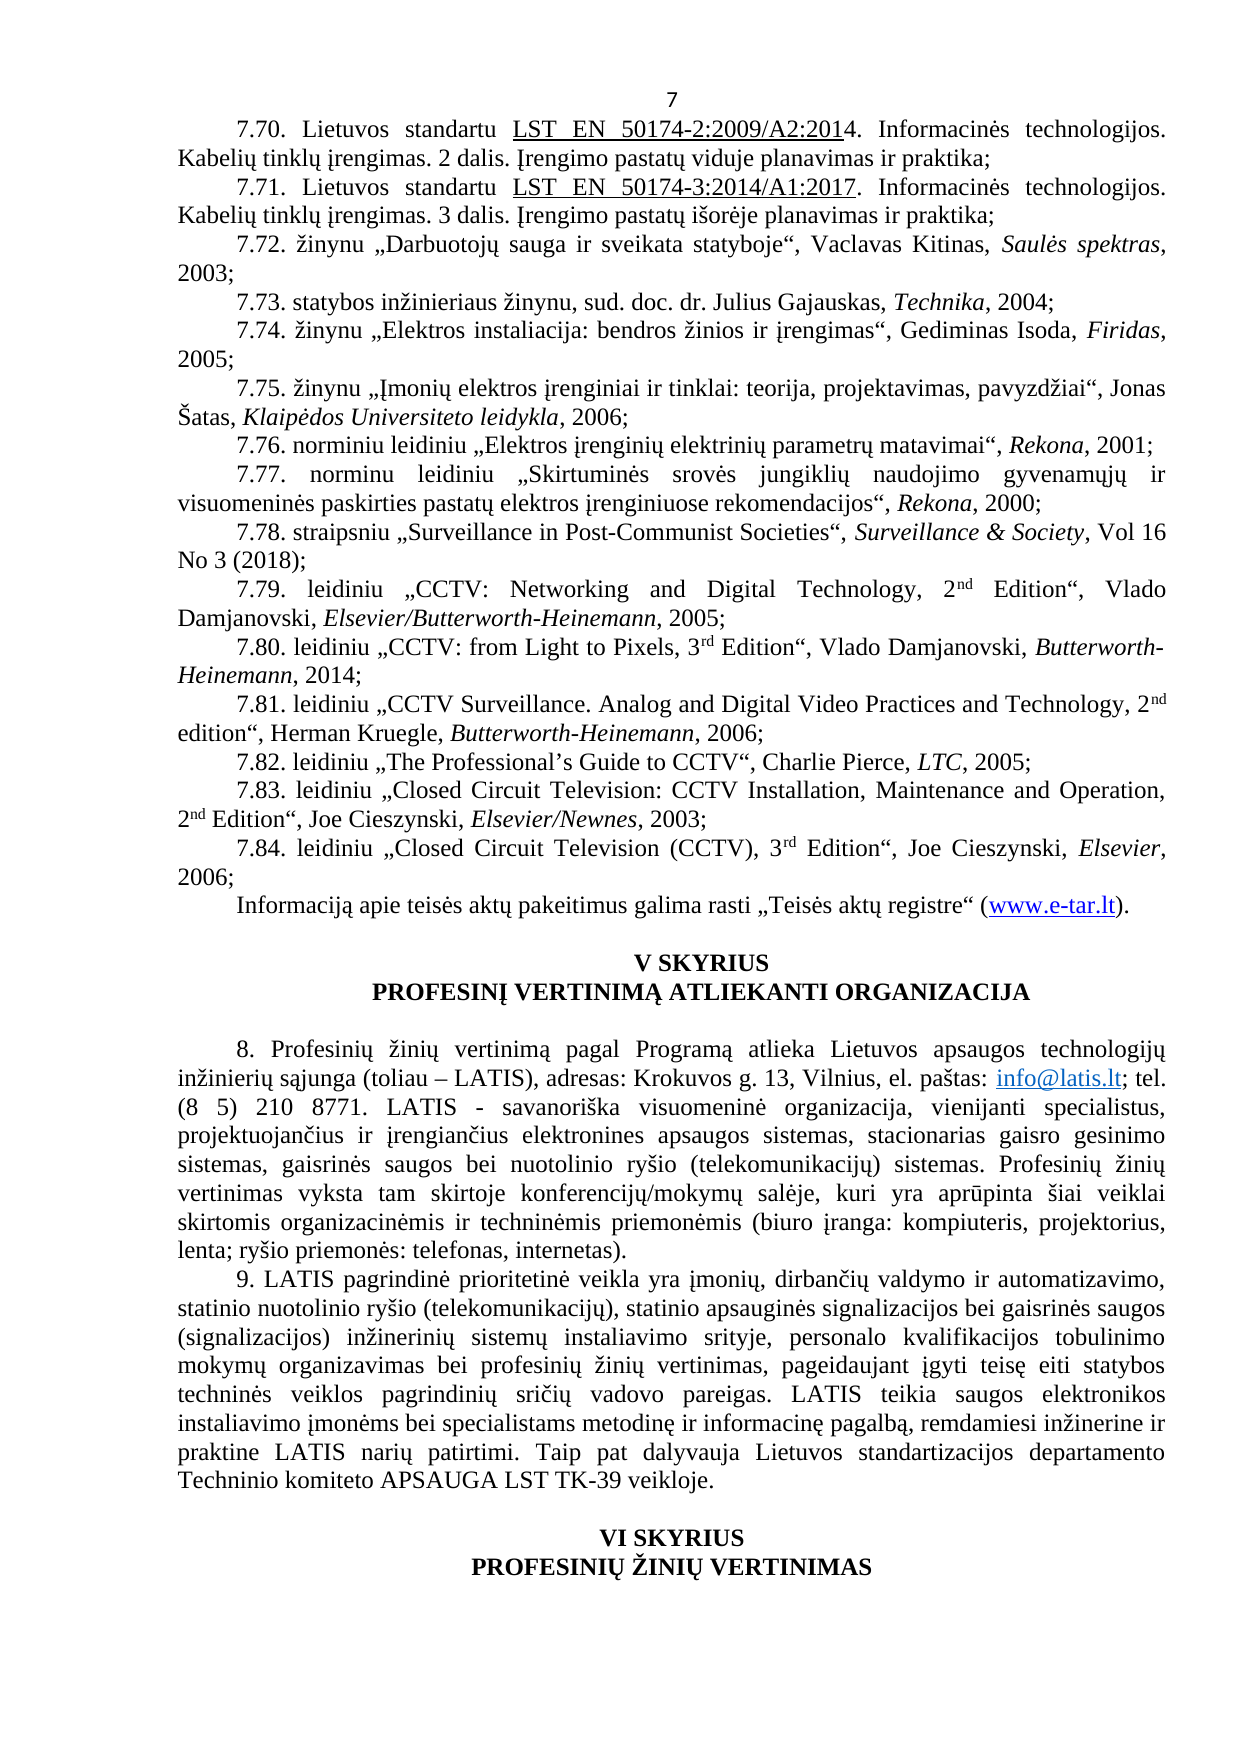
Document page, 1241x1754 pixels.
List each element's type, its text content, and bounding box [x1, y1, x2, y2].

text 7.81. leidiniu „CCTV Surveillance. Analog and Digital Video Practices and Technology, 2nd edition“, Herman Kruegle, Butterworth-Heinemann, 2006; [177, 689, 1166, 747]
text 7.75. žinynu „Įmonių elektros įrenginiai ir tinklai: teorija, projektavimas, pavyzdžiai“, Jonas Šatas, Klaipėdos Universiteto leidykla, 2006; [177, 373, 1166, 431]
text 7.79. leidiniu „CCTV: Networking and Digital Technology, 2nd Edition“, Vlado Damjanovski, Elsevier/Butterworth-Heinemann, 2005; [177, 574, 1166, 632]
text 7.73. statybos inžinieriaus žinynu, sud. doc. dr. Julius Gajauskas, Technika, 2004; [177, 287, 1166, 316]
text 7.71. Lietuvos standartu LST EN 50174-3:2014/A1:2017. Informacinės technologijos. Kabelių tinklų įrengimas. 3 dalis. Įrengimo pastatų išorėje planavimas ir praktika; [177, 172, 1166, 229]
text VI SKYRIUS [177, 1523, 1166, 1552]
text PROFESINIŲ ŽINIŲ VERTINIMAS [177, 1552, 1166, 1581]
text 7.76. norminiu leidiniu „Elektros įrenginių elektrinių parametrų matavimai“, Rekona, 2001; [177, 431, 1166, 459]
text 7.84. leidiniu „Closed Circuit Television (CCTV), 3rd Edition“, Joe Cieszynski, Elsevier, 2006; [177, 833, 1166, 891]
text 7.83. leidiniu „Closed Circuit Television: CCTV Installation, Maintenance and Operation, 2nd Edition“, Joe Cieszynski, Elsevier/Newnes, 2003; [177, 776, 1166, 833]
text 7.70. Lietuvos standartu LST EN 50174-2:2009/A2:2014. Informacinės technologijos. Kabelių tinklų įrengimas. 2 dalis. Įrengimo pastatų viduje planavimas ir praktika; [177, 114, 1166, 172]
text 9. LATIS pagrindinė prioritetinė veikla yra įmonių, dirbančių valdymo ir automatizavimo, statinio nuotolinio ryšio (telekomunikacijų), statinio apsauginės signalizacijos bei gaisrinės saugos (signalizacijos) inžinerinių sistemų instaliavimo srityje, personalo kvalifikacijos tobulinimo mokymų organizavimas bei profesinių žinių vertinimas, pageidaujant įgyti teisę eiti statybos techninės veiklos pagrindinių sričių vadovo pareigas. LATIS teikia saugos elektronikos instaliavimo įmonėms bei specialistams metodinę ir informacinę pagalbą, remdamiesi inžinerine ir praktine LATIS narių patirtimi. Taip pat dalyvauja Lietuvos standartizacijos departamento Techninio komiteto APSAUGA LST TK-39 veikloje. [177, 1264, 1166, 1494]
text 7.77. norminu leidiniu „Skirtuminės srovės jungiklių naudojimo gyvenamųjų ir visuomeninės paskirties pastatų elektros įrenginiuose rekomendacijos“, Rekona, 2000; [177, 459, 1166, 517]
text 7.82. leidiniu „The Professional’s Guide to CCTV“, Charlie Pierce, LTC, 2005; [177, 747, 1166, 776]
text 8. Profesinių žinių vertinimą pagal Programą atlieka Lietuvos apsaugos technologijų inžinierių sąjunga (toliau – LATIS), adresas: Krokuvos g. 13, Vilnius, el. paštas: info@latis.lt; tel. (8 5) 210 8771. LATIS - savanoriška visuomeninė organizacija, vienijanti specialistus, projektuojančius ir įrengiančius elektronines apsaugos sistemas, stacionarias gaisro gesinimo sistemas, gaisrinės saugos bei nuotolinio ryšio (telekomunikacijų) sistemas. Profesinių žinių vertinimas vyksta tam skirtoje konferencijų/mokymų salėje, kuri yra aprūpinta šiai veiklai skirtomis organizacinėmis ir techninėmis priemonėmis (biuro įranga: kompiuteris, projektorius, lenta; ryšio priemonės: telefonas, internetas). [177, 1034, 1166, 1264]
text V SKYRIUS [177, 948, 1166, 977]
text 7.78. straipsniu „Surveillance in Post-Communist Societies“, Surveillance & Society, Vol 16 No 3 (2018); [177, 517, 1166, 574]
text PROFESINĮ VERTINIMĄ ATLIEKANTI ORGANIZACIJA [177, 977, 1166, 1006]
text 7.74. žinynu „Elektros instaliacija: bendros žinios ir įrengimas“, Gediminas Isoda, Firidas, 2005; [177, 316, 1166, 373]
text 7.80. leidiniu „CCTV: from Light to Pixels, 3rd Edition“, Vlado Damjanovski, Butterworth-Heinemann, 2014; [177, 632, 1166, 689]
text 7.72. žinynu „Darbuotojų sauga ir sveikata statyboje“, Vaclavas Kitinas, Saulės spektras, 2003; [177, 229, 1166, 287]
text Informaciją apie teisės aktų pakeitimus galima rasti „Teisės aktų registre“ (www.e-tar.lt). [177, 891, 1166, 919]
